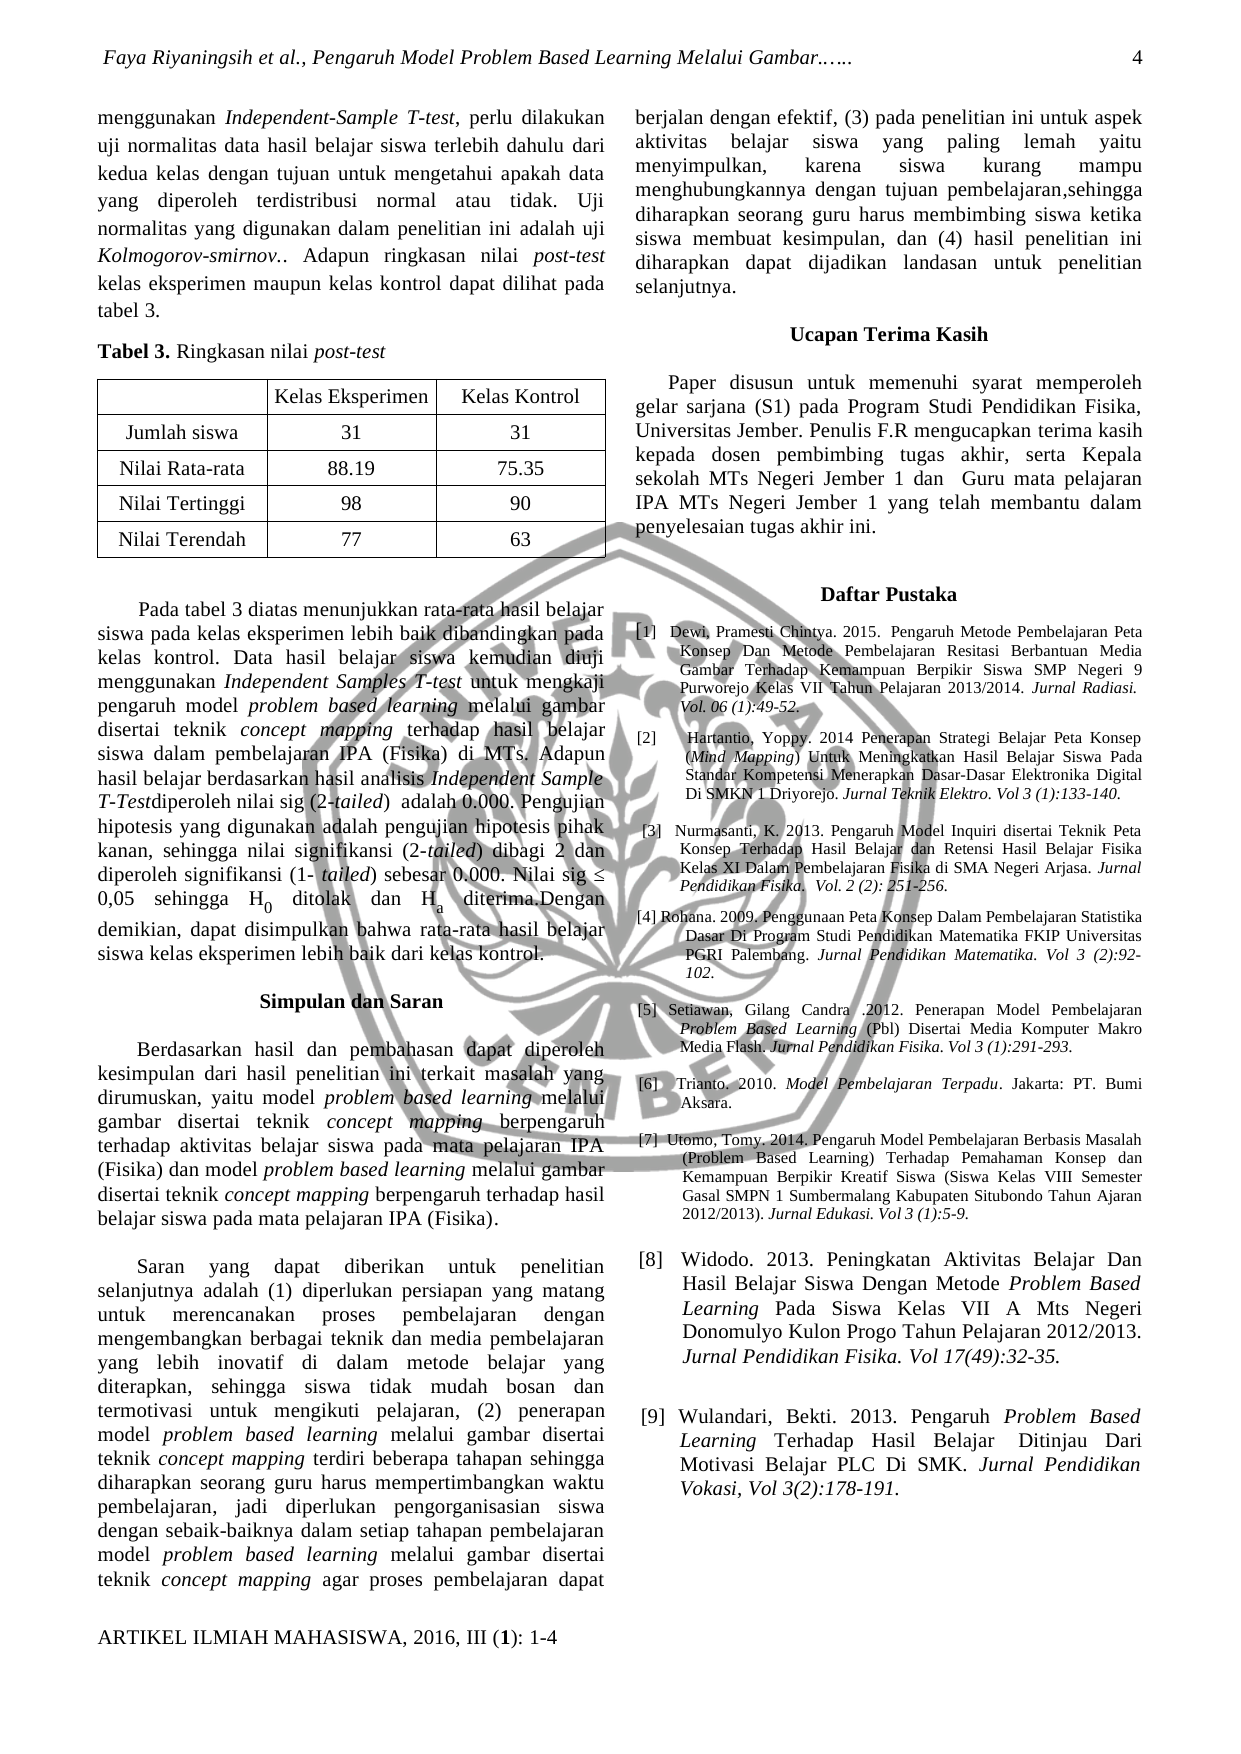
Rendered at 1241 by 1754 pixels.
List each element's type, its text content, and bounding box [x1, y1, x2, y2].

text [3] Nurmasanti, K. 2013. Pengaruh Model Inquiri disertai Teknik Peta Konsep Terhadap Hasil Belajar dan Retensi Hasil Belajar Fisika Kelas XI Dalam Pembelajaran Fisika di SMA Negeri Arjasa. Jurnal Pendidikan Fisika. Vol. 2 (2): 251-256. [635, 821, 1143, 895]
table_cell 98 [268, 486, 436, 521]
text [6] Trianto. 2010. Model Pembelajaran Terpadu. Jakarta: PT. Bumi Aksara. [638, 1075, 1143, 1112]
table_cell Nilai Rata-rata [98, 451, 267, 485]
table_cell 31 [437, 415, 605, 450]
table_cell 88.19 [268, 451, 436, 485]
text Berdasarkan hasil dan pembahasan dapat diperoleh kesimpulan dari hasil penelitian ini terkait masalah yang dirumuskan, yaitu model problem based learning melalui gambar disertai teknik concept mapping berpengaruh terhadap aktivitas belajar siswa pada mata pelajaran IPA (Fisika) dan model problem based learning melalui gambar disertai teknik concept mapping berpengaruh terhadap hasil belajar siswa pada mata pelajaran IPA (Fisika). [97, 1037, 605, 1229]
text [9] Wulandari, Bekti. 2013. Pengaruh Problem Based Learning Terhadap Hasil Belajar Ditinjau Dari Motivasi Belajar PLC Di SMK. Jurnal Pendidikan Vokasi, Vol 3(2):178-191. [635, 1404, 1143, 1500]
text [5] Setiawan, Gilang Candra .2012. Penerapan Model Pembelajaran Problem Based Learning (Pbl) Disertai Media Komputer Makro Media Flash. Jurnal Pendidikan Fisika. Vol 3 (1):291-293. [637, 1001, 1143, 1056]
table_cell Nilai Terendah [98, 522, 267, 557]
picture [229, 447, 1011, 1246]
table_cell 63 [437, 522, 605, 557]
table_cell 90 [437, 486, 605, 521]
text Saran yang dapat diberikan untuk penelitian selanjutnya adalah (1) diperlukan persiapan yang matang untuk merencanakan proses pembelajaran dengan mengembangkan berbagai teknik dan media pembelajaran yang lebih inovatif di dalam metode belajar yang diterapkan, sehingga siswa tidak mudah bosan dan termotivasi untuk mengikuti pelajaran, (2) penerapan model problem based learning melalui gambar disertai teknik concept mapping terdiri beberapa tahapan sehingga diharapkan seorang guru harus mempertimbangkan waktu pembelajaran, jadi diperlukan pengorganisasian siswa dengan sebaik-baiknya dalam setiap tahapan pembelajaran model problem based learning melalui gambar disertai teknik concept mapping agar proses pembelajaran dapat [97, 1253, 605, 1590]
table_cell Nilai Tertinggi [98, 486, 267, 521]
table_header Kelas Kontrol [437, 380, 605, 414]
text [7] Utomo, Tomy. 2014. Pengaruh Model Pembelajaran Berbasis Masalah (Problem Based Learning) Terhadap Pemahaman Konsep dan Kemampuan Berpikir Kreatif Siswa (Siswa Kelas VIII Semester Gasal SMPN 1 Sumbermalang Kabupaten Situbondo Tahun Ajaran 2012/2013). Jurnal Edukasi. Vol 3 (1):5-9. [638, 1130, 1143, 1223]
text Pada tabel 3 diatas menunjukkan rata-rata hasil belajar siswa pada kelas eksperimen lebih baik dibandingkan pada kelas kontrol. Data hasil belajar siswa kemudian diuji menggunakan Independent Samples T-test untuk mengkaji pengaruh model problem based learning melalui gambar disertai teknik concept mapping terhadap hasil belajar siswa dalam pembelajaran IPA (Fisika) di MTs. Adapun hasil belajar berdasarkan hasil analisis Independent Sample T-Testdiperoleh nilai sig (2-tailed) adalah 0.000. Pengujian hipotesis yang digunakan adalah pengujian hipotesis pihak kanan, sehingga nilai signifikansi (2-tailed) dibagi 2 dan diperoleh signifikansi (1- tailed) sebesar 0.000. Nilai sig ≤ 0,05 sehingga H0 ditolak dan Ha diterima.Dengan demikian, dapat disimpulkan bahwa rata-rata hasil belajar siswa kelas eksperimen lebih baik dari kelas kontrol. [97, 597, 605, 965]
table_cell 31 [268, 415, 436, 450]
table_cell 77 [268, 522, 436, 557]
table_header [98, 380, 267, 414]
text berjalan dengan efektif, (3) pada penelitian ini untuk aspek aktivitas belajar siswa yang paling lemah yaitu menyimpulkan, karena siswa kurang mampu menghubungkannya dengan tujuan pembelajaran,sehingga diharapkan seorang guru harus membimbing siswa ketika siswa membuat kesimpulan, dan (4) hasil penelitian ini diharapkan dapat dijadikan landasan untuk penelitian selanjutnya. [635, 105, 1143, 298]
text [2] Hartantio, Yoppy. 2014 Penerapan Strategi Belajar Peta Konsep (Mind Mapping) Untuk Meningkatkan Hasil Belajar Siswa Pada Standar Kompetensi Menerapkan Dasar-Dasar Elektronika Digital Di SMKN 1 Driyorejo. Jurnal Teknik Elektro. Vol 3 (1):133-140. [637, 728, 1143, 803]
text [8] Widodo. 2013. Peningkatan Aktivitas Belajar Dan Hasil Belajar Siswa Dengan Metode Problem Based Learning Pada Siswa Kelas VII A Mts Negeri Donomulyo Kulon Progo Tahun Pelajaran 2012/2013. Jurnal Pendidikan Fisika. Vol 17(49):32-35. [638, 1247, 1143, 1367]
text Simpulan dan Saran [97, 989, 605, 1013]
table_cell 75.35 [437, 451, 605, 485]
text Tabel 3. Ringkasan nilai post-test [97, 338, 605, 362]
text Ucapan Terima Kasih [635, 322, 1143, 346]
text menggunakan Independent-Sample T-test, perlu dilakukan uji normalitas data hasil belajar siswa terlebih dahulu dari kedua kelas dengan tujuan untuk mengetahui apakah data yang diperoleh terdistribusi normal atau tidak. Uji normalitas yang digunakan dalam penelitian ini adalah uji Kolmogorov-smirnov.. Adapun ringkasan nilai post-test kelas eksperimen maupun kelas kontrol dapat dilihat pada tabel 3. [97, 105, 605, 322]
text [4] Rohana. 2009. Penggunaan Peta Konsep Dalam Pembelajaran Statistika Dasar Di Program Studi Pendidikan Matematika FKIP Universitas PGRI Palembang. Jurnal Pendidikan Matematika. Vol 3 (2):92-102. [637, 908, 1143, 982]
table_header Kelas Eksperimen [268, 380, 436, 414]
table_cell Jumlah siswa [98, 415, 267, 450]
text [1] Dewi, Pramesti Chintya. 2015. Pengaruh Metode Pembelajaran Peta Konsep Dan Metode Pembelajaran Resitasi Berbantuan Media Gambar Terhadap Kemampuan Berpikir Siswa SMP Negeri 9 Purworejo Kelas VII Tahun Pelajaran 2013/2014. Jurnal Radiasi. Vol. 06 (1):49-52. [635, 618, 1143, 716]
text Daftar Pustaka [635, 582, 1143, 606]
text Paper disusun untuk memenuhi syarat memperoleh gelar sarjana (S1) pada Program Studi Pendidikan Fisika, Universitas Jember. Penulis F.R mengucapkan terima kasih kepada dosen pembimbing tugas akhir, serta Kepala sekolah MTs Negeri Jember 1 dan Guru mata pelajaran IPA MTs Negeri Jember 1 yang telah membantu dalam penyelesaian tugas akhir ini. [635, 370, 1143, 538]
